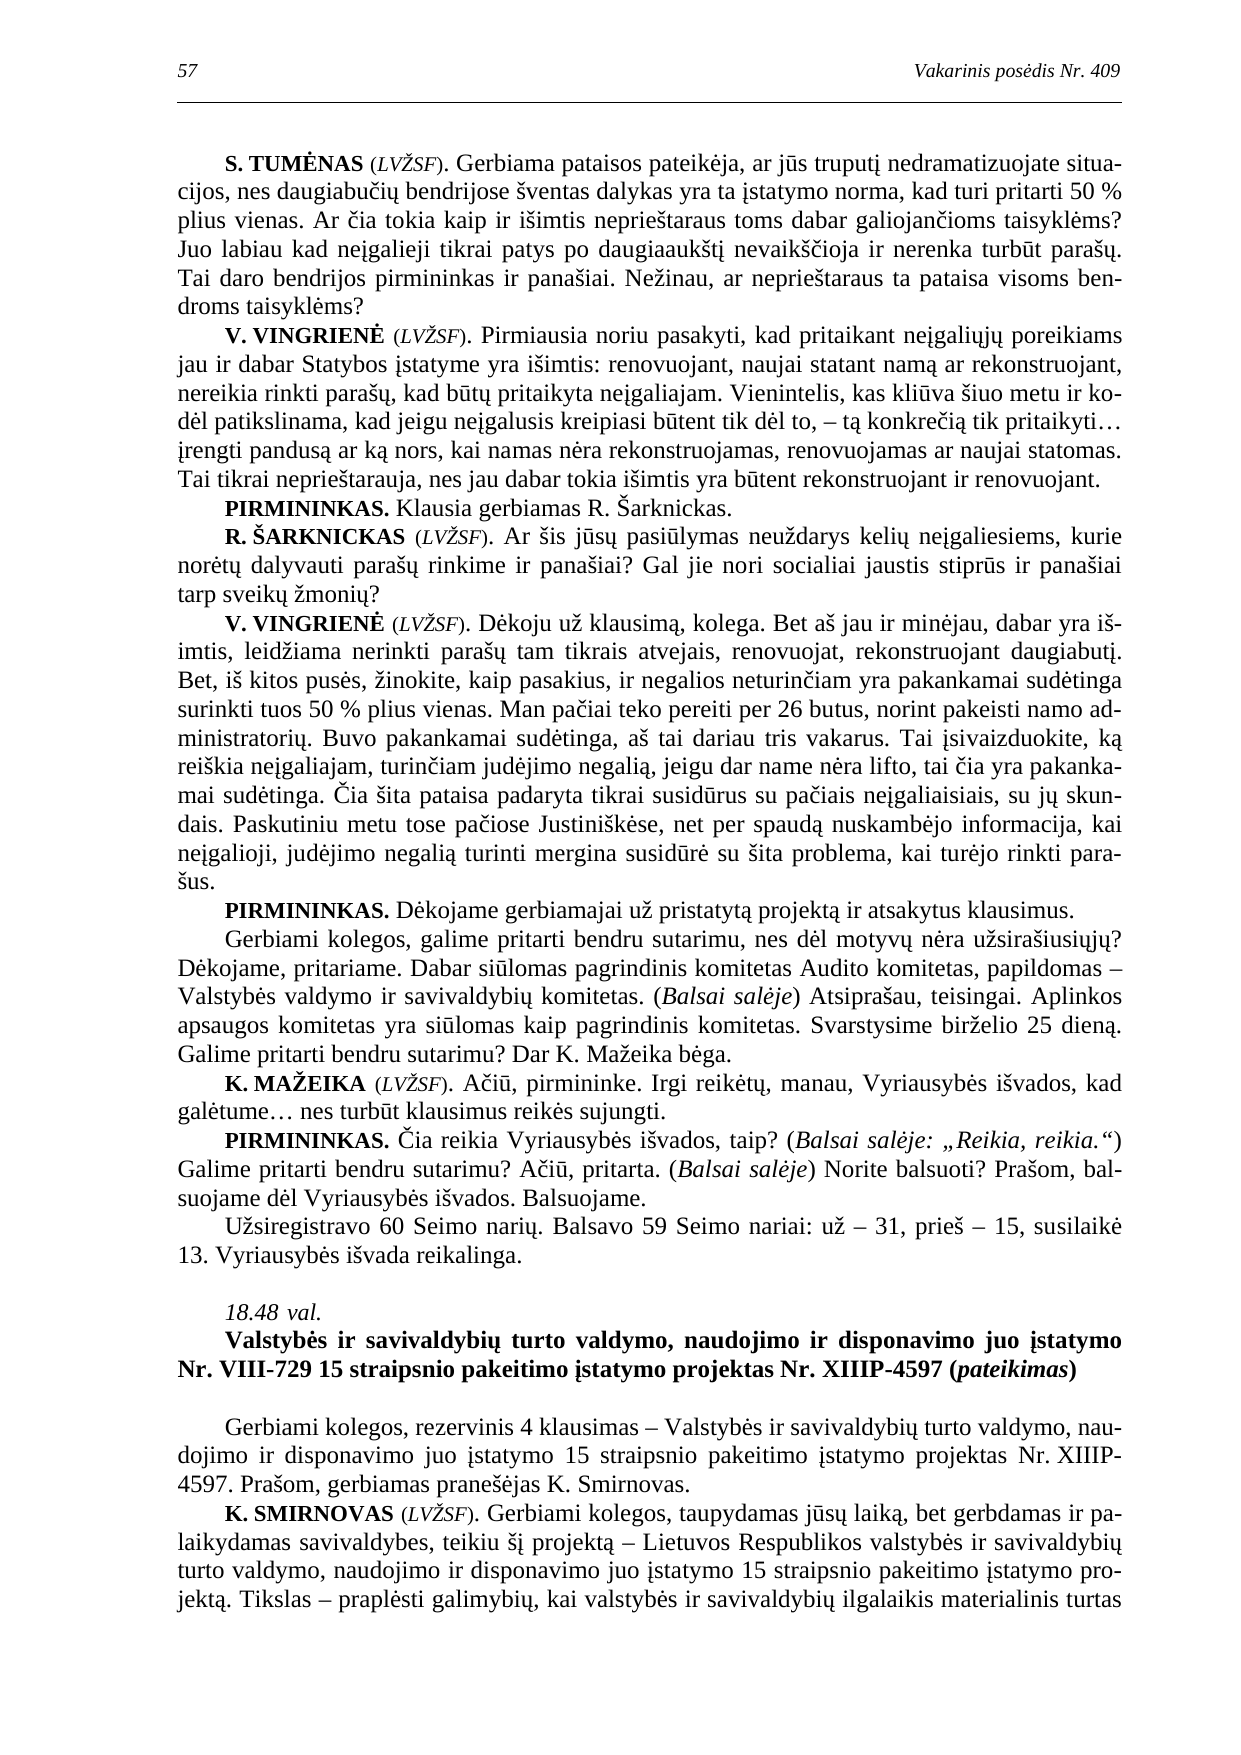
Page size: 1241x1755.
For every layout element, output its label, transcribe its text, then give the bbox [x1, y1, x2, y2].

text 18.48 val. [224, 1298, 1122, 1325]
text Vals­ty­bės ir sa­vi­val­dy­bių tur­to val­dy­mo, nau­do­ji­mo ir dis­po­na­vi­mo juo įsta­ty­mo Nr. VIII-729 15 straips­nio pa­kei­ti­mo įsta­ty­mo pro­jek­tas Nr. XIIIP-4597 (pa­tei­ki­mas) [177, 1325, 1122, 1383]
text PIRMININKAS. Čia rei­kia Vy­riau­sy­bės iš­va­dos, taip? (Bal­sai sa­lė­je: „Rei­kia, rei­kia.“) Ga­li­me pri­tar­ti ben­dru su­ta­ri­mu? Ačiū, pri­tar­ta. (Bal­sai sa­lė­je) No­ri­te bal­suo­ti? Pra­šom, bal­suo­ja­me dėl Vy­riau­sy­bės iš­va­dos. Bal­suo­ja­me. [177, 1125, 1122, 1211]
text Ger­bia­mi ko­le­gos, ga­li­me pri­tar­ti ben­dru su­ta­ri­mu, nes dėl mo­ty­vų nė­ra už­si­ra­šiu­sių­jų? Dė­ko­ja­me, pri­ta­ria­me. Da­bar siū­lo­mas pa­grin­di­nis ko­mi­te­tas Au­di­to ko­mi­te­tas, pa­pil­do­mas – Vals­ty­bės val­dy­mo ir sa­vi­val­dy­bių ko­mi­te­tas. (Bal­sai sa­lė­je) At­si­pra­šau, tei­sin­gai. Ap­lin­kos ap­sau­gos ko­mi­te­tas yra siū­lo­mas kaip pa­grin­di­nis ko­mi­te­tas. Svars­ty­si­me bir­že­lio 25 die­ną. Ga­li­me pri­tar­ti ben­dru su­ta­ri­mu? Dar K. Ma­žei­ka bė­ga. [177, 924, 1122, 1068]
text Už­si­re­gist­ra­vo 60 Sei­mo na­rių. Bal­sa­vo 59 Sei­mo na­riai: už – 31, prieš – 15, su­si­lai­kė 13. Vy­riau­sy­bės iš­va­da rei­ka­lin­ga. [177, 1211, 1122, 1269]
text R. ŠARKNICKAS (LVŽSF). Ar šis jū­sų pa­siū­ly­mas ne­už­da­rys ke­lių ne­įga­lie­siems, ku­rie no­rė­tų da­ly­vau­ti pa­ra­šų rin­ki­me ir pa­na­šiai? Gal jie no­ri so­cia­liai jaus­tis stip­rūs ir pa­na­šiai tarp svei­kų žmo­nių? [177, 521, 1122, 608]
text K. SMIRNOVAS (LVŽSF). Ger­bia­mi ko­le­gos, tau­py­da­mas jū­sų lai­ką, bet gerb­da­mas ir pa­lai­ky­da­mas sa­vi­val­dy­bes, tei­kiu šį pro­jek­tą – Lie­tu­vos Res­pub­li­kos vals­ty­bės ir sa­vi­val­dy­bių tur­to val­dy­mo, nau­do­ji­mo ir dis­po­na­vi­mo juo įsta­ty­mo 15 straips­nio pa­kei­ti­mo įsta­ty­mo pro­jek­tą. Tiks­las – pra­plės­ti ga­li­my­bių, kai vals­ty­bės ir sa­vi­val­dy­bių il­ga­lai­kis ma­te­ria­li­nis tur­tas [177, 1498, 1122, 1613]
text K. MAŽEIKA (LVŽSF). Ačiū, pir­mi­nin­ke. Ir­gi rei­kė­tų, ma­nau, Vy­riau­sy­bės iš­va­dos, kad ga­lė­tu­me… nes tur­būt klau­si­mus rei­kės su­jung­ti. [177, 1068, 1122, 1125]
text V. VINGRIENĖ (LVŽSF). Dė­ko­ju už klau­si­mą, ko­le­ga. Bet aš jau ir mi­nė­jau, da­bar yra iš­im­tis, lei­džia­ma ne­rink­ti pa­ra­šų tam tik­rais at­ve­jais, re­no­vuo­jat, re­konst­ruo­jant dau­gia­bu­tį. Bet, iš ki­tos pu­sės, ži­no­ki­te, kaip pa­sa­kius, ir ne­ga­lios ne­tu­rin­čiam yra pa­kan­ka­mai su­dė­tin­ga su­rink­ti tuos 50 % plius vie­nas. Man pa­čiai te­ko per­ei­ti per 26 bu­tus, no­rint pa­keis­ti na­mo ad­mi­nist­ra­to­rių. Bu­vo pa­kan­ka­mai su­dė­tin­ga, aš tai da­riau tris va­ka­rus. Tai įsi­vaiz­duo­ki­te, ką reiš­kia ne­įga­lia­jam, tu­rin­čiam ju­dė­ji­mo ne­ga­lią, jei­gu dar na­me nė­ra lif­to, tai čia yra pa­kan­ka­mai su­dė­tin­ga. Čia ši­ta pa­tai­sa pa­da­ry­ta tik­rai su­si­dū­rus su pa­čiais ne­įga­liai­siais, su jų skun­dais. Pas­ku­ti­niu me­tu to­se pa­čio­se Jus­ti­niš­kė­se, net per spau­dą nu­skam­bė­jo in­for­ma­ci­ja, kai ne­įga­lio­ji, ju­dė­ji­mo ne­ga­lią tu­rin­ti mer­gi­na su­si­dū­rė su ši­ta pro­ble­ma, kai tu­rė­jo rink­ti pa­ra­šus. [177, 608, 1122, 895]
text S. TUMĖNAS (LVŽSF). Ger­bia­ma pa­tai­sos pa­tei­kė­ja, ar jūs tru­pu­tį ne­dra­ma­ti­zuo­ja­te si­tu­a­ci­jos, nes dau­gia­bu­čių ben­dri­jo­se šven­tas da­ly­kas yra ta įsta­ty­mo nor­ma, kad tu­ri pri­tar­ti 50 % plius vie­nas. Ar čia to­kia kaip ir iš­im­tis ne­pri­eš­ta­raus toms da­bar ga­lio­jan­čioms tai­syk­lėms? Juo la­biau kad ne­įga­lie­ji tik­rai pa­tys po dau­gia­aukš­tį ne­vaikš­čio­ja ir ne­ren­ka tur­būt pa­ra­šų. Tai da­ro ben­dri­jos pir­mi­nin­kas ir pa­na­šiai. Ne­ži­nau, ar ne­pri­eš­ta­raus ta pa­tai­sa vi­soms ben­droms tai­syk­lėms? [177, 148, 1122, 320]
text PIRMININKAS. Dė­ko­ja­me ger­bia­ma­jai už pri­sta­ty­tą pro­jek­tą ir at­sa­ky­tus klau­si­mus. [177, 895, 1122, 924]
text PIRMININKAS. Klau­sia ger­bia­mas R. Šar­knic­kas. [177, 493, 1122, 521]
text V. VINGRIENĖ (LVŽSF). Pir­miau­sia no­riu pa­sa­ky­ti, kad pri­tai­kant ne­įga­lių­jų po­rei­kiams jau ir da­bar Sta­ty­bos įsta­ty­me yra iš­im­tis: re­no­vuo­jant, nau­jai sta­tant na­mą ar re­konst­ruo­jant, ne­rei­kia rink­ti pa­ra­šų, kad bū­tų pri­tai­ky­ta ne­įga­lia­jam. Vie­nin­te­lis, kas kliū­va šiuo me­tu ir ko­dėl pa­tiks­li­na­ma, kad jei­gu ne­įga­lu­sis krei­pia­si bū­tent tik dėl to, – tą kon­kre­čią tik pri­tai­kyti… įreng­ti pan­du­są ar ką nors, kai na­mas nė­ra re­konst­ruo­ja­mas, re­no­vuo­ja­mas ar nau­jai sta­to­mas. Tai tik­rai ne­pri­eš­ta­rau­ja, nes jau da­bar to­kia iš­im­tis yra bū­tent re­konst­ruo­jant ir re­no­vuo­jant. [177, 320, 1122, 493]
text Ger­bia­mi ko­le­gos, re­zer­vi­nis 4 klau­si­mas – Vals­ty­bės ir sa­vi­val­dy­bių tur­to val­dy­mo, nau­do­ji­mo ir dis­po­na­vi­mo juo įsta­ty­mo 15 straips­nio pa­kei­ti­mo įsta­ty­mo pro­jek­tas Nr. XIIIP-4597. Pra­šom, ger­bia­mas pra­ne­šė­jas K. Smir­no­vas. [177, 1412, 1122, 1498]
